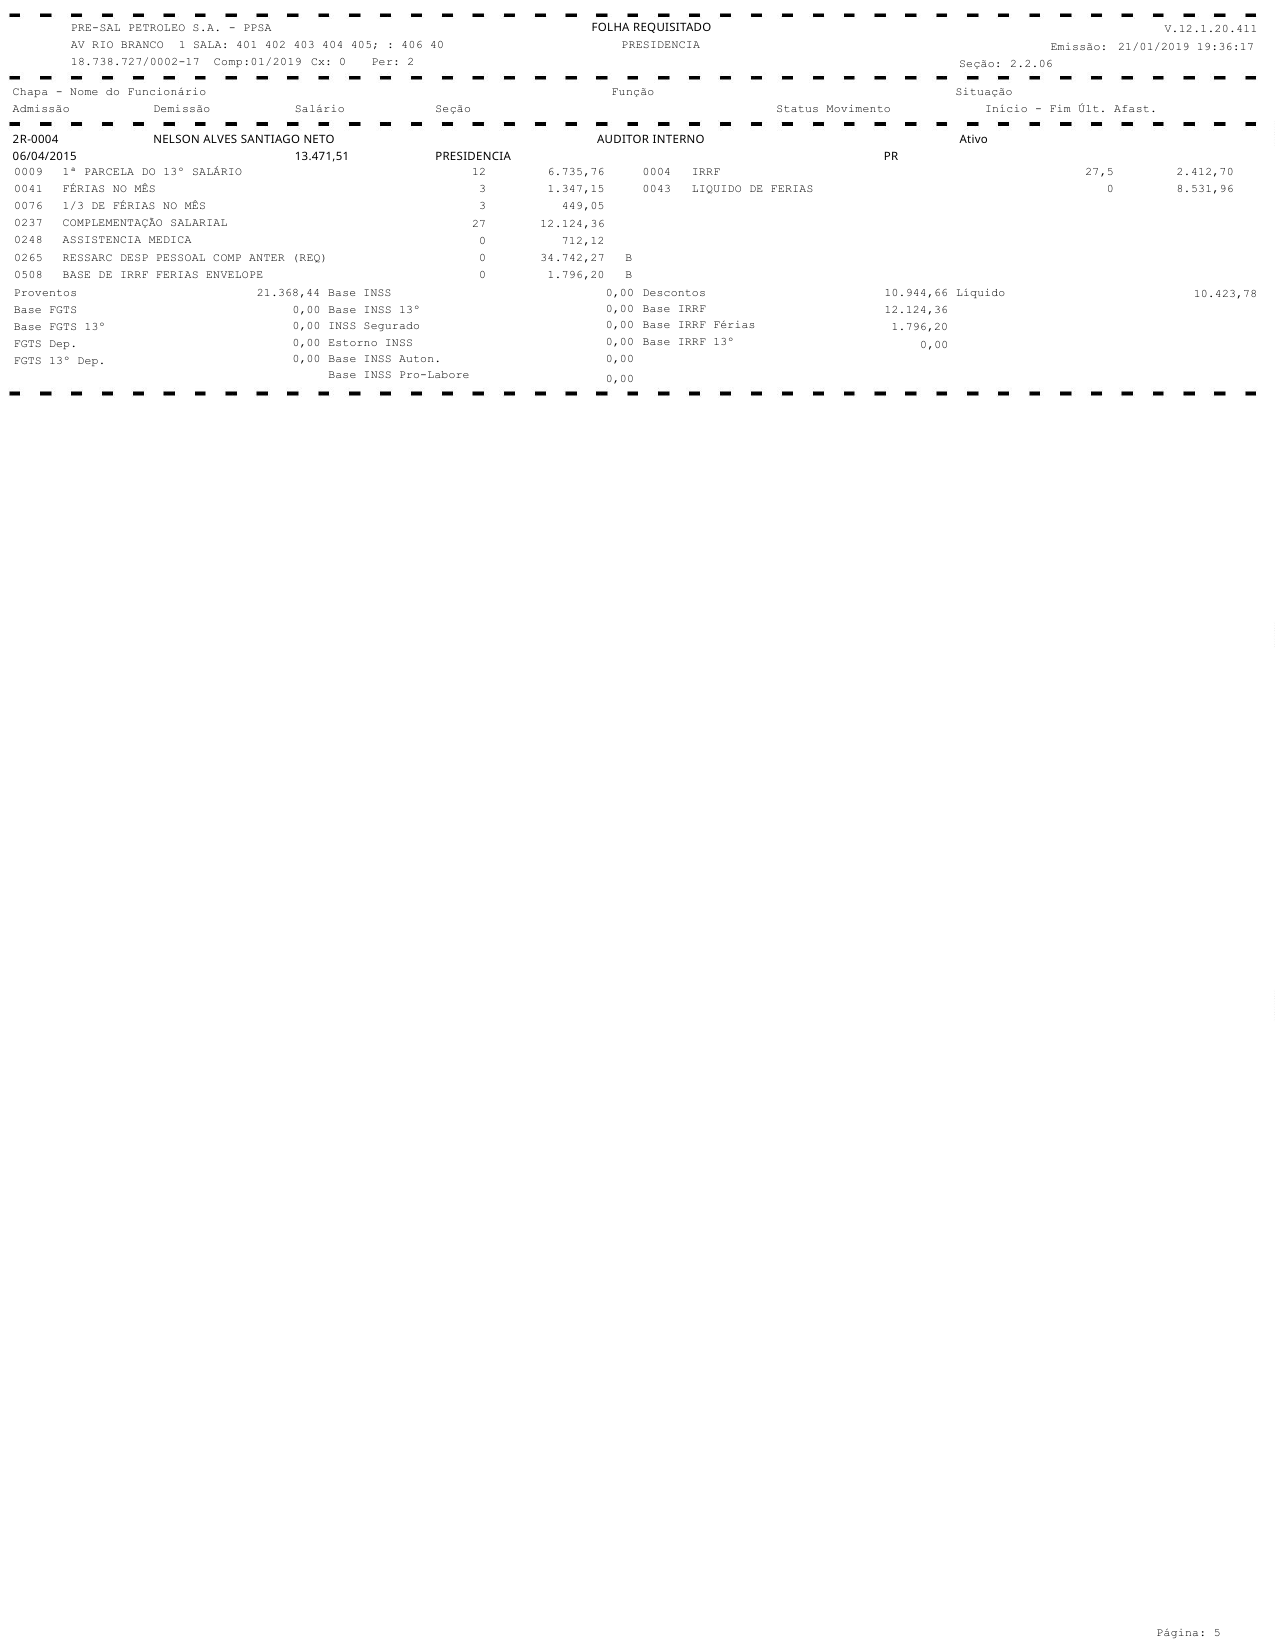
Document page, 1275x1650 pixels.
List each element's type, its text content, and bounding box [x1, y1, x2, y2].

text Função [611, 84, 672, 98]
text 0 [1107, 182, 1131, 195]
text Per: 2 [371, 55, 431, 68]
text 265 [21, 250, 60, 264]
text Página: 5 [1156, 1626, 1237, 1639]
text 34.742,27 [540, 250, 622, 264]
text FÉRIAS NO MÊS [62, 182, 173, 195]
text 2.412,70 [1176, 165, 1251, 178]
text 0,00 [606, 351, 779, 365]
text 0,00 Base INSS 13º [292, 303, 496, 316]
text NELSON ALVES SANTIAGO NETO [153, 132, 384, 146]
text 12 [472, 165, 503, 178]
text 8.738.727/0002-17 Comp:01/2019 Cx: 0 [78, 54, 368, 68]
text 8.531,96 [1176, 182, 1251, 195]
text PR [883, 149, 915, 163]
text 0 [14, 216, 21, 229]
text Emissão: [1050, 39, 1118, 53]
text 10.423,78 [1193, 286, 1275, 300]
text 21/01/2019 19:36:17 [1118, 39, 1275, 53]
text 0 [479, 267, 503, 281]
text 0,00 [606, 372, 651, 386]
text FGTS 13º Dep. [13, 354, 123, 367]
text 10.944,66 Líquido [884, 286, 1024, 299]
text AUDITOR INTERNO [597, 132, 722, 146]
text 0 [14, 182, 21, 195]
text 1/3 DE FÉRIAS NO MÊS [62, 199, 252, 212]
text AV RIO BRANCO 1 SALA: 401 402 403 404 405; : 406 40 [71, 37, 469, 51]
text 1ª PARCELA DO 13º SALÁRIO [62, 165, 267, 178]
text 0,00 [920, 338, 966, 351]
text COMPLEMENTAÇÃO SALARIAL [62, 216, 252, 229]
text 6/04/2015 [19, 149, 101, 163]
text 0 [14, 233, 21, 247]
text 0 [479, 250, 503, 264]
text Base FGTS [13, 303, 95, 316]
text 0004 [642, 165, 688, 178]
text 13.471,51 [294, 149, 384, 163]
text 2 [12, 132, 19, 146]
text 0,00 Base IRRF Férias [606, 318, 779, 331]
text 12.124,36 [540, 216, 622, 230]
text 27,5 [1085, 165, 1131, 178]
text 0 [14, 199, 21, 212]
text 076 [21, 199, 60, 212]
text Chapa - Nome do Funcionário [12, 84, 236, 98]
text RESSARC DESP PESSOAL COMP ANTER (REQ) [62, 250, 353, 264]
text V.12.1.20.411 [1164, 22, 1275, 35]
text Início - Fim Últ. Afast. [985, 101, 1182, 115]
text 0,00 Base IRRF 13º [606, 334, 779, 348]
text Seção: 2.2.06 [959, 56, 1070, 70]
text B [625, 250, 649, 264]
text PRE-SAL PETROLEO S.A. - PPSA [71, 20, 297, 34]
text PRESIDENCIA [435, 149, 531, 163]
text 0 [479, 233, 503, 247]
text 12.124,36 [884, 303, 1024, 316]
text Base INSS Pro-Labore [328, 368, 496, 381]
text 0 [14, 250, 21, 264]
text 27 [472, 216, 503, 230]
text 712,12 [562, 233, 622, 247]
text LIQUIDO DE FERIAS [692, 182, 832, 195]
text 449,05 [562, 199, 622, 212]
text 21.368,44 Base INSS [257, 286, 413, 299]
text Seção [435, 101, 488, 115]
text Proventos [13, 286, 95, 299]
text 248 [21, 233, 60, 247]
text Status Movimento [776, 101, 908, 115]
text PRESIDENCIA [621, 37, 717, 51]
text 508 [21, 267, 60, 281]
text 0,00 Base IRRF [606, 302, 779, 315]
text FOLHA REQUISITADO [591, 20, 732, 34]
picture [0, 0, 1275, 1650]
text Situação [955, 84, 1030, 98]
text 0 [14, 267, 21, 281]
text R-0004 [19, 132, 80, 146]
text Base FGTS 13º [13, 320, 123, 333]
text FGTS Dep. [13, 337, 123, 350]
text 3 [479, 182, 503, 195]
text Admissão Demissão [12, 101, 236, 115]
text BASE DE IRRF FERIAS ENVELOPE [62, 267, 353, 281]
text Salário [294, 101, 362, 115]
text 6.735,76 [547, 165, 622, 178]
text 0043 [642, 182, 688, 195]
text 009 [21, 165, 60, 178]
text Ativo [959, 132, 1182, 146]
text 0,00 Base INSS Auton. [292, 351, 496, 365]
text B [625, 267, 649, 281]
text 1.796,20 [547, 267, 622, 281]
text 237 [21, 216, 60, 229]
text 041 [21, 182, 60, 195]
text 1.347,15 [547, 182, 622, 195]
text 3 [479, 199, 503, 212]
text 0,00 Descontos [606, 286, 779, 299]
text 0,00 INSS Segurado [292, 319, 496, 332]
text 1 [71, 54, 78, 68]
text ASSISTENCIA MEDICA [62, 233, 252, 247]
text 0,00 Estorno INSS [292, 335, 496, 349]
text IRRF [692, 165, 832, 178]
text 0 [14, 165, 21, 178]
text 0 [12, 149, 19, 163]
text 1.796,20 [891, 320, 1024, 333]
